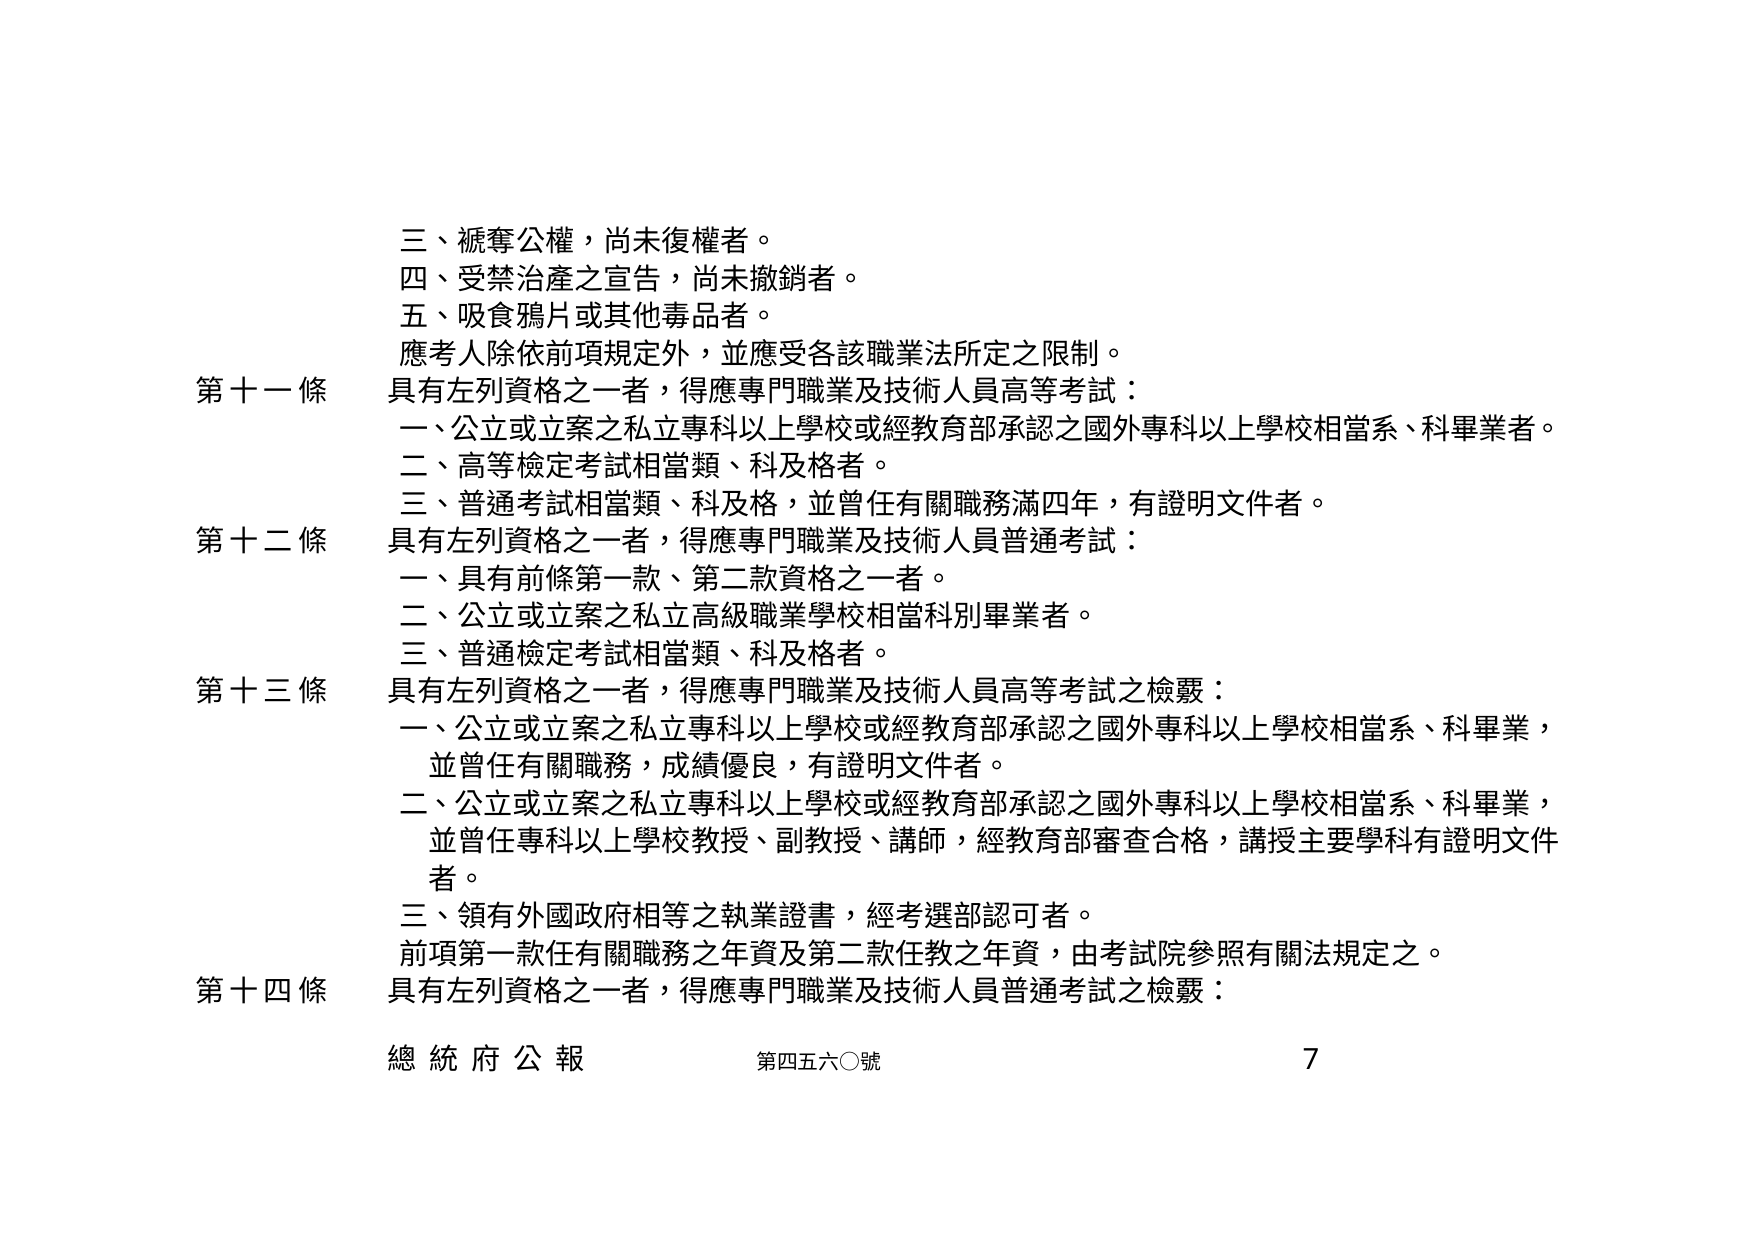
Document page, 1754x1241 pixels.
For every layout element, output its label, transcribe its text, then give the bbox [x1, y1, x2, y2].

text 應考人除依前項規定外，並應受各該職業法所定之限制。 [341, 334, 1559, 372]
text 二、公立或立案之私立高級職業學校相當科別畢業者。 [399, 597, 1559, 634]
text 一、公立或立案之私立專科以上學校或經教育部承認之國外專科以上學校相當系、科畢業，並曾任有關職務，成績優良，有證明文件者。 [399, 709, 1559, 784]
text 二、公立或立案之私立專科以上學校或經教育部承認之國外專科以上學校相當系、科畢業，並曾任專科以上學校教授、副教授、講師，經教育部審查合格，講授主要學科有證明文件者。 [399, 784, 1559, 897]
text 三、普通檢定考試相當類、科及格者。 [399, 634, 1559, 672]
text 前項第一款任有關職務之年資及第二款任教之年資，由考試院參照有關法規定之。 [341, 934, 1559, 972]
text 三、領有外國政府相等之執業證書，經考選部認可者。 [399, 897, 1559, 934]
text 第十二條 具有左列資格之一者，得應專門職業及技術人員普通考試： [195, 522, 1559, 559]
text 四、受禁治產之宣告，尚未撤銷者。 [399, 259, 1559, 297]
text 五、吸食鴉片或其他毒品者。 [399, 297, 1559, 334]
text 一、具有前條第一款、第二款資格之一者。 [399, 559, 1559, 597]
text 二、高等檢定考試相當類、科及格者。 [399, 447, 1559, 484]
text 三、褫奪公權，尚未復權者。 [399, 222, 1559, 259]
text 第十一條 具有左列資格之一者，得應專門職業及技術人員高等考試： [195, 372, 1559, 409]
text 第十四條 具有左列資格之一者，得應專門職業及技術人員普通考試之檢覈： [195, 972, 1559, 1009]
text 一、公立或立案之私立專科以上學校或經教育部承認之國外專科以上學校相當系、科畢業者。 [399, 409, 1559, 447]
text 第十三條 具有左列資格之一者，得應專門職業及技術人員高等考試之檢覈： [195, 672, 1559, 709]
text 三、普通考試相當類、科及格，並曾任有關職務滿四年，有證明文件者。 [399, 484, 1559, 522]
